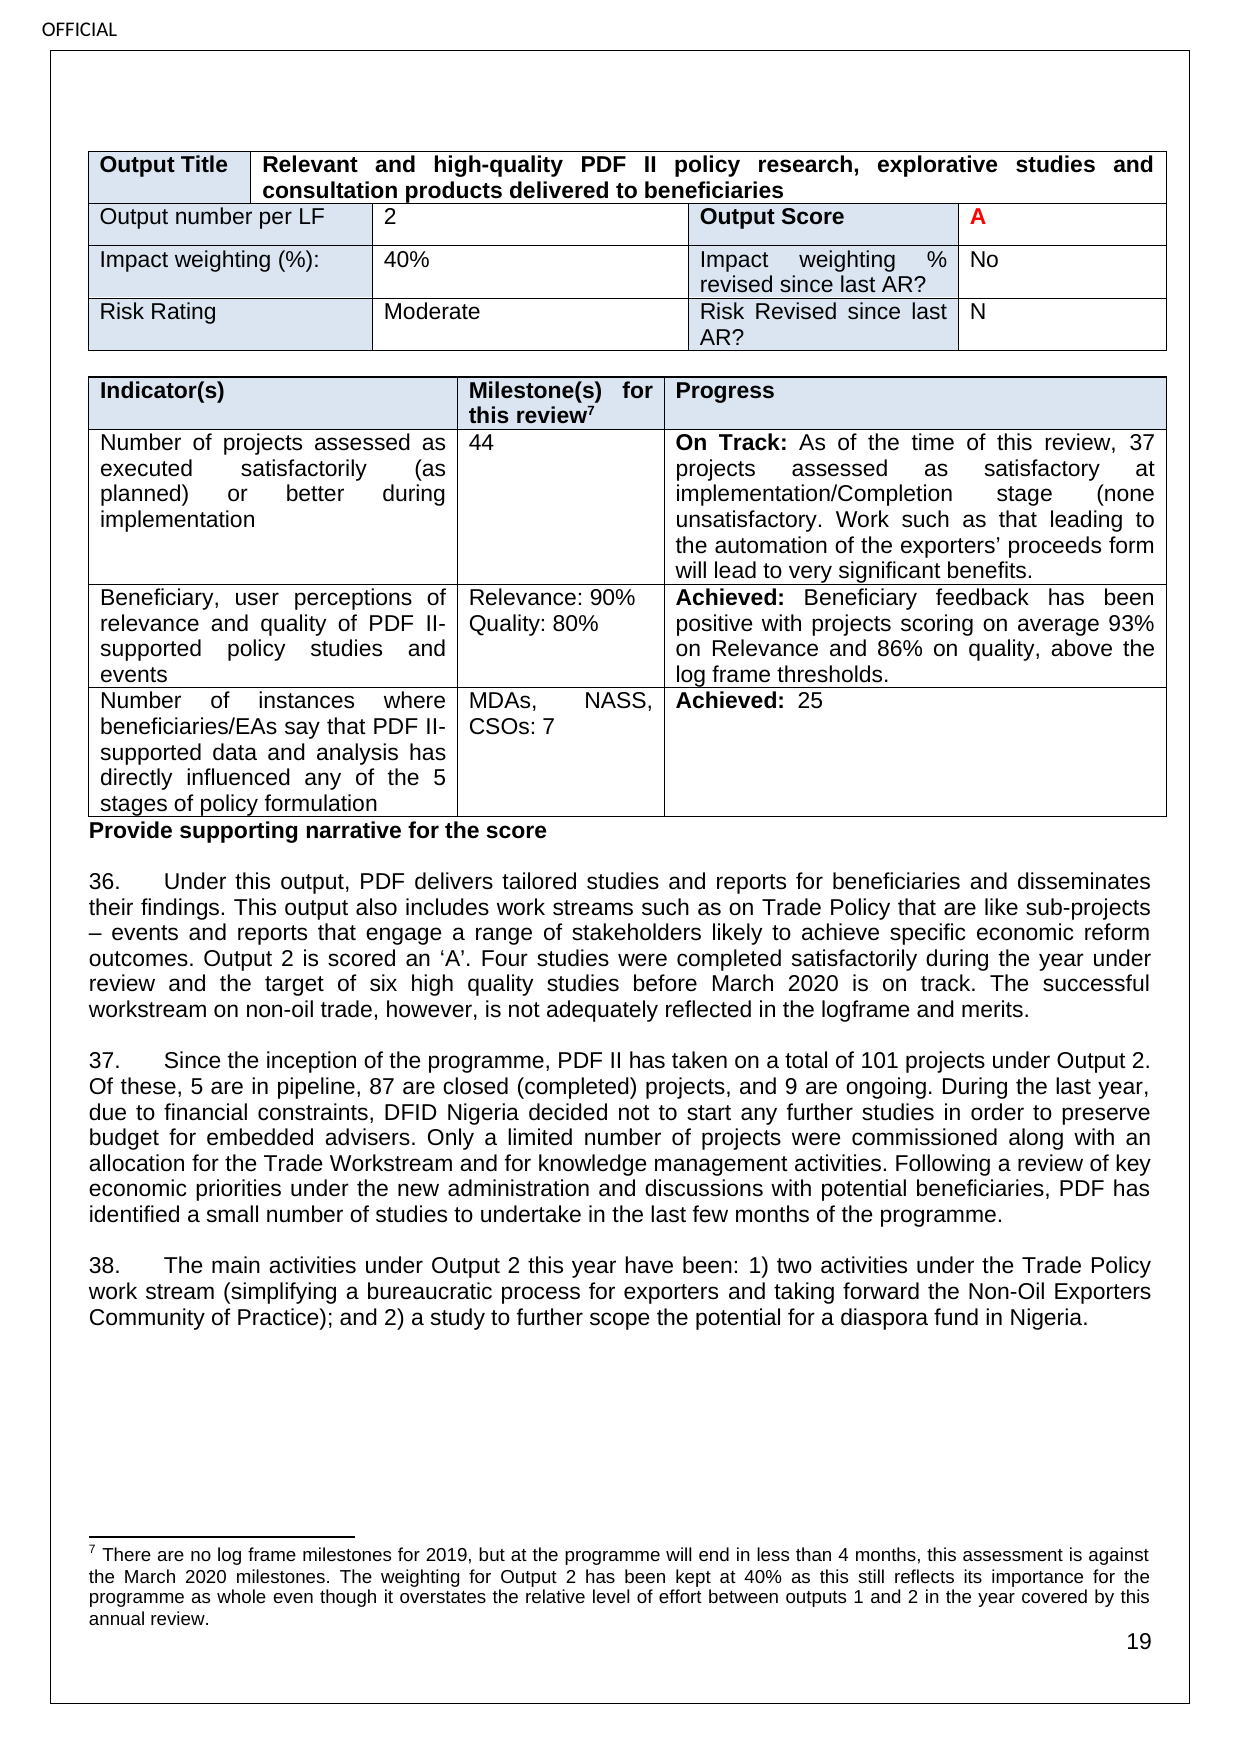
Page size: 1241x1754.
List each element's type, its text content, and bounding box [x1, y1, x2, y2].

table_cell N [959, 299, 1166, 350]
table_cell MDAs, NASS, CSOs: 7 [458, 688, 664, 816]
table_cell On Track: As of the time of this review, 37 projects assessed as satisfactory at implementation/Completion stage (none unsatisfactory. Work such as that leading to the automation of the exporters’ proceeds form will lead to very significant benefits. [665, 430, 1166, 583]
table_cell Risk Rating [89, 299, 372, 350]
table_cell 2 [373, 204, 688, 245]
table_header Relevant and high-quality PDF II policy research, explorative studies and consultation products delivered to beneficiaries [251, 152, 1166, 203]
table_cell Output number per LF [89, 204, 372, 245]
text Provide supporting narrative for the score [89, 817, 1152, 843]
table_header Milestone(s) for this review [458, 378, 664, 429]
table_cell Number of projects assessed as executed satisfactorily (as planned) or better during implementation [89, 430, 457, 583]
table_cell Achieved: Beneficiary feedback has been positive with projects scoring on average 93% on Relevance and 86% on quality, above the log frame thresholds. [665, 585, 1166, 687]
table_cell Output Score [689, 204, 958, 245]
table_cell 40% [373, 246, 688, 297]
table_cell Relevance: 90% Quality: 80% [458, 585, 664, 687]
list Under this output, PDF delivers tailored studies and reports for beneficiaries and disseminates their findings. This output also includes work streams such as on Trade Policy that are like sub-projects – events and reports that engage a range of stakeholders likely to achieve specific economic reform outcomes. Output 2 is scored an ‘A’. Four studies were completed satisfactorily during the year under review and the target of six high quality studies before March 2020 is on track. The successful workstream on non-oil trade, however, is not adequately reflected in the logframe and merits. [89, 868, 1152, 1022]
table_cell Impact weighting (%): [89, 246, 372, 297]
table_header Indicator(s) [89, 378, 457, 429]
list Since the inception of the programme, PDF II has taken on a total of 101 projects under Output 2. Of these, 5 are in pipeline, 87 are closed (completed) projects, and 9 are ongoing. During the last year, due to financial constraints, DFID Nigeria decided not to start any further studies in order to preserve budget for embedded advisers. Only a limited number of projects were commissioned along with an allocation for the Trade Workstream and for knowledge management activities. Following a review of key economic priorities under the new administration and discussions with potential beneficiaries, PDF has identified a small number of studies to undertake in the last few months of the programme. [89, 1048, 1152, 1227]
table_cell No [959, 246, 1166, 297]
table_cell Moderate [373, 299, 688, 350]
table_cell A [959, 204, 1166, 245]
table_cell Beneficiary, user perceptions of relevance and quality of PDF II-supported policy studies and events [89, 585, 457, 687]
table_cell Number of instances where beneficiaries/EAs say that PDF II-supported data and analysis has directly influenced any of the 5 stages of policy formulation [89, 688, 457, 816]
table_cell 44 [458, 430, 664, 583]
list The main activities under Output 2 this year have been: 1) two activities under the Trade Policy work stream (simplifying a bureaucratic process for exporters and taking forward the Non-Oil Exporters Community of Practice); and 2) a study to further scope the potential for a diaspora fund in Nigeria. [89, 1253, 1152, 1330]
table_cell Achieved: 25 [665, 688, 1166, 816]
table_header Progress [665, 378, 1166, 429]
table_cell Risk Revised since last AR? [689, 299, 958, 350]
table_cell Impact weighting % revised since last AR? [689, 246, 958, 297]
table_header Output Title [89, 152, 250, 203]
